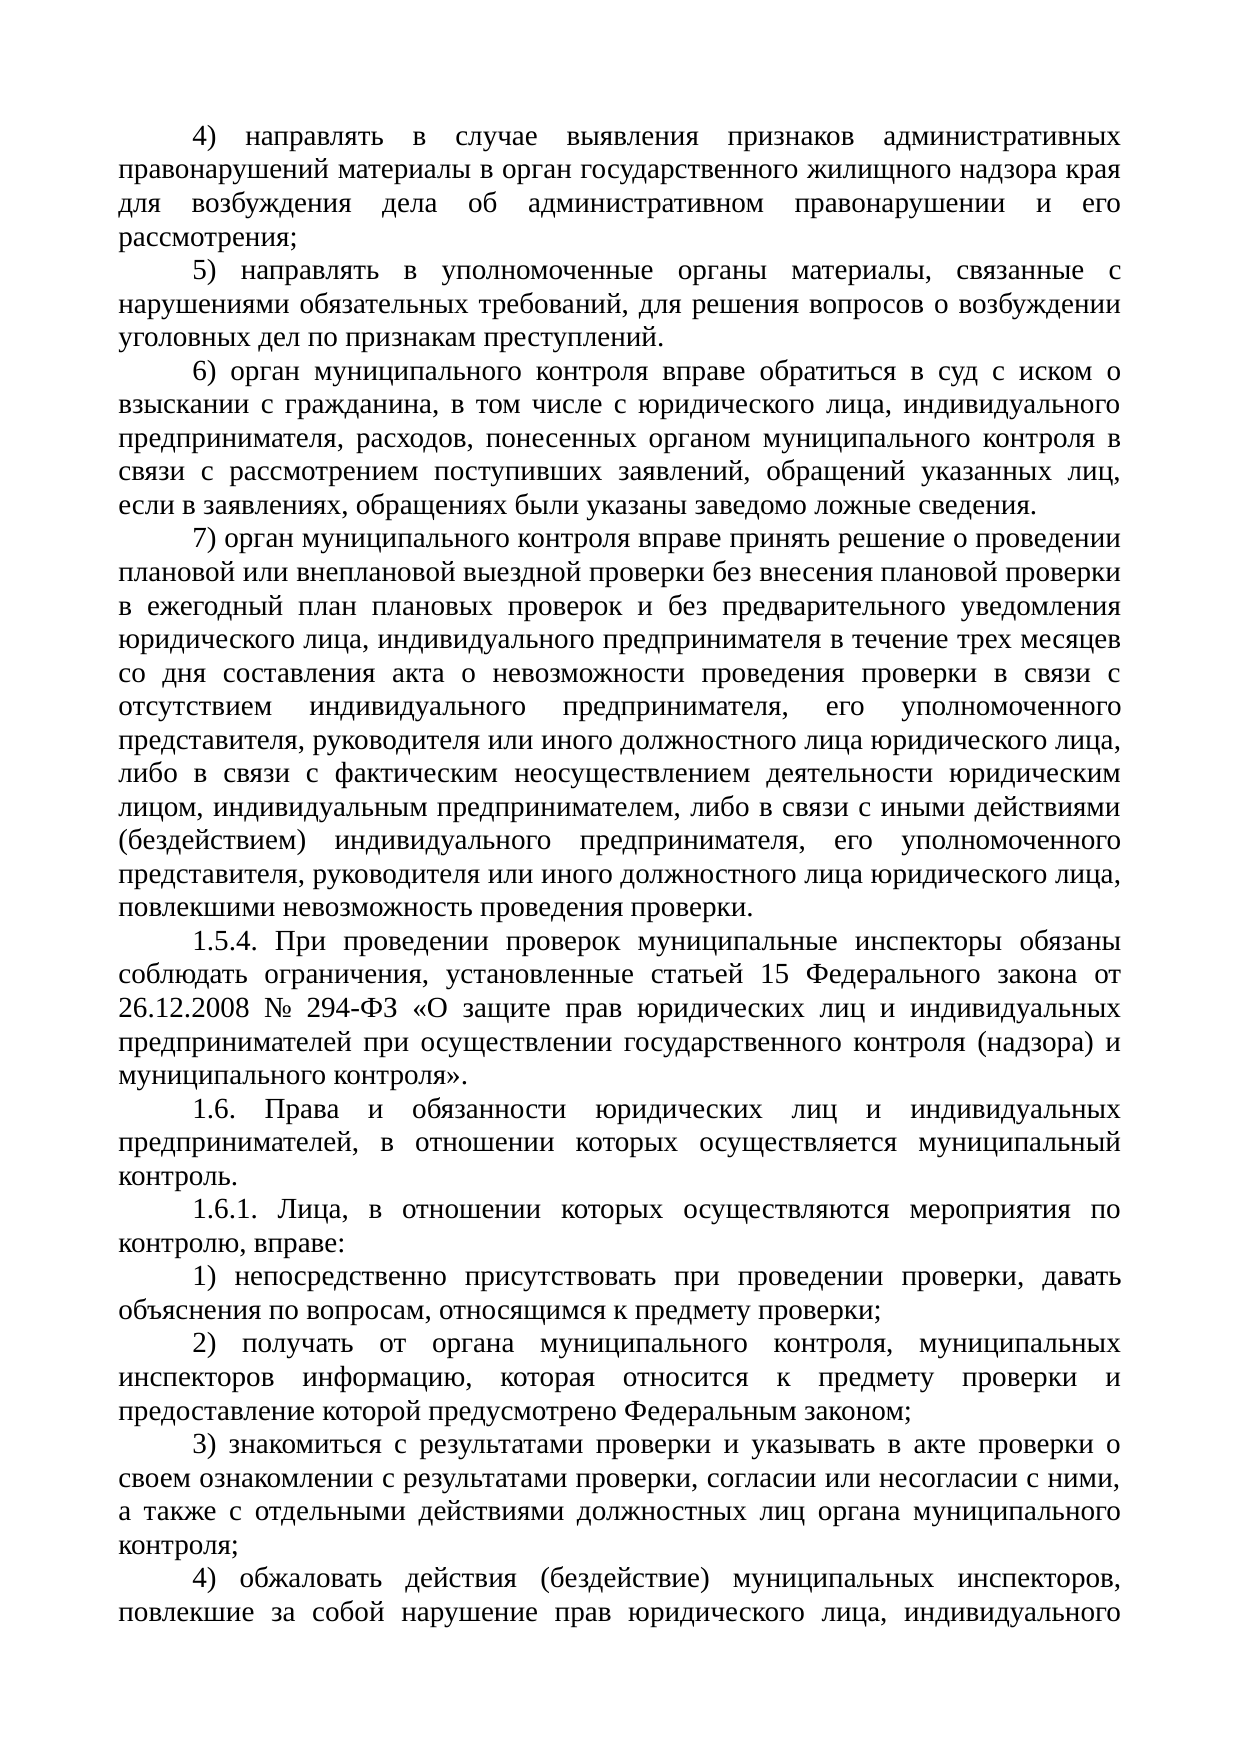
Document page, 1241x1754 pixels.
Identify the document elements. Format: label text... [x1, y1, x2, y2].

text 5) направлять в уполномоченные органы материалы, связанные с нарушениями обязательных требований, для решения вопросов о возбуждении уголовных дел по признакам преступлений. [118, 252, 1122, 353]
text 1.6. Права и обязанности юридических лиц и индивидуальных предпринимателей, в отношении которых осуществляется муниципальный контроль. [118, 1091, 1122, 1191]
text 1.5.4. При проведении проверок муниципальные инспекторы обязаны соблюдать ограничения, установленные статьей 15 Федерального закона от 26.12.2008 № 294-ФЗ «О защите прав юридических лиц и индивидуальных предпринимателей при осуществлении государственного контроля (надзора) и муниципального контроля». [118, 923, 1122, 1091]
text 4) направлять в случае выявления признаков административных правонарушений материалы в орган государственного жилищного надзора края для возбуждения дела об административном правонарушении и его рассмотрения; [118, 118, 1122, 252]
text 4) обжаловать действия (бездействие) муниципальных инспекторов, повлекшие за собой нарушение прав юридического лица, индивидуального [118, 1560, 1122, 1627]
text 1.6.1. Лица, в отношении которых осуществляются мероприятия по контролю, вправе: [118, 1191, 1122, 1258]
text 6) орган муниципального контроля вправе обратиться в суд с иском о взыскании с гражданина, в том числе с юридического лица, индивидуального предпринимателя, расходов, понесенных органом муниципального контроля в связи с рассмотрением поступивших заявлений, обращений указанных лиц, если в заявлениях, обращениях были указаны заведомо ложные сведения. [118, 353, 1122, 521]
text 3) знакомиться с результатами проверки и указывать в акте проверки о своем ознакомлении с результатами проверки, согласии или несогласии с ними, а также с отдельными действиями должностных лиц органа муниципального контроля; [118, 1426, 1122, 1560]
text 7) орган муниципального контроля вправе принять решение о проведении плановой или внеплановой выездной проверки без внесения плановой проверки в ежегодный план плановых проверок и без предварительного уведомления юридического лица, индивидуального предпринимателя в течение трех месяцев со дня составления акта о невозможности проведения проверки в связи с отсутствием индивидуального предпринимателя, его уполномоченного представителя, руководителя или иного должностного лица юридического лица, либо в связи с фактическим неосуществлением деятельности юридическим лицом, индивидуальным предпринимателем, либо в связи с иными действиями (бездействием) индивидуального предпринимателя, его уполномоченного представителя, руководителя или иного должностного лица юридического лица, повлекшими невозможность проведения проверки. [118, 521, 1122, 923]
text 1) непосредственно присутствовать при проведении проверки, давать объяснения по вопросам, относящимся к предмету проверки; [118, 1258, 1122, 1326]
text 2) получать от органа муниципального контроля, муниципальных инспекторов информацию, которая относится к предмету проверки и предоставление которой предусмотрено Федеральным законом; [118, 1326, 1122, 1426]
